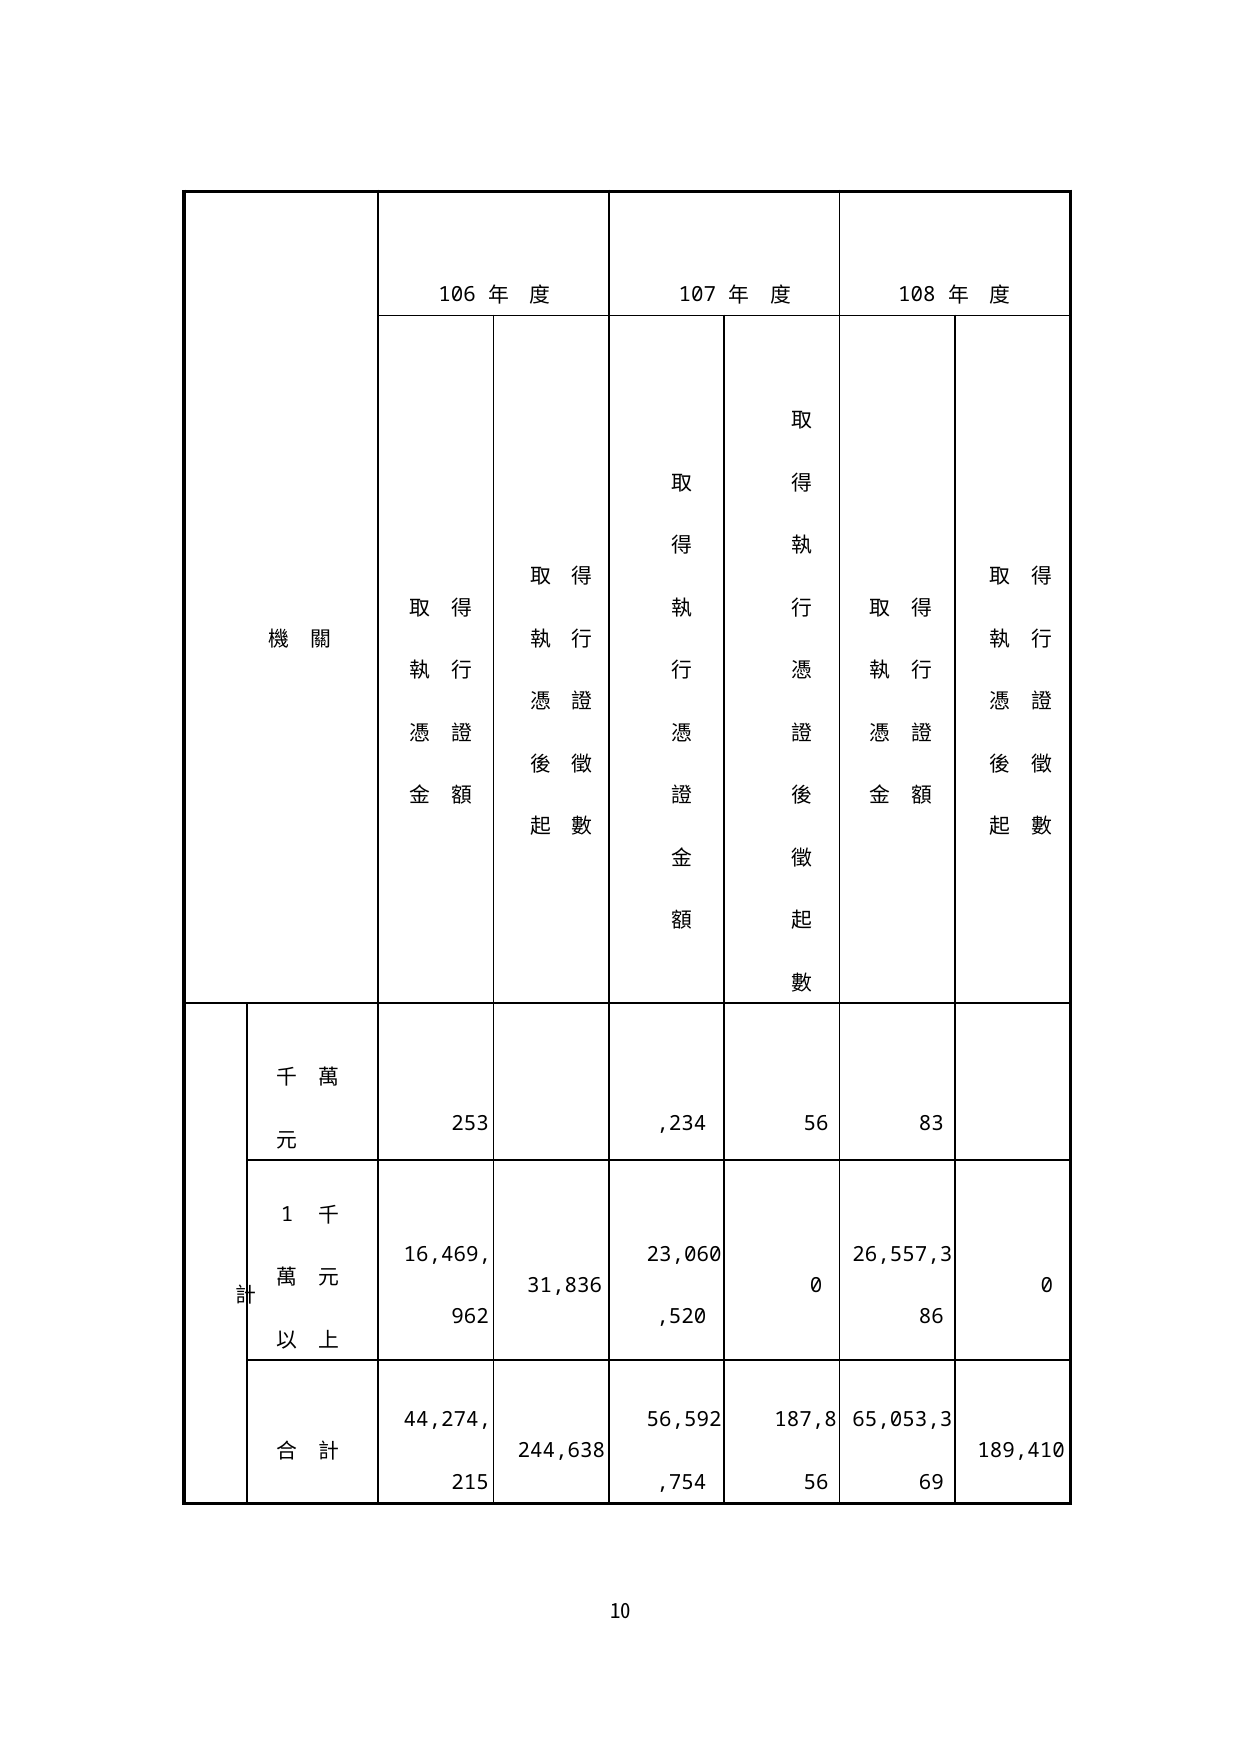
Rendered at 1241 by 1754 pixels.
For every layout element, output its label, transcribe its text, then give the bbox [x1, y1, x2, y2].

table_cell 1千萬元以上 [248, 1161, 377, 1359]
table_header 107年度 [610, 193, 839, 314]
table_cell 189,410 [956, 1361, 1069, 1502]
table_cell 31,836 [494, 1161, 608, 1359]
table_cell 合計 [186, 1004, 246, 1502]
table_cell 取得執行憑證後徵起數 [494, 316, 608, 1002]
table_cell 未達1千萬元 [248, 1004, 377, 1159]
table_cell 26,557,386 [840, 1161, 954, 1359]
table_cell 83 [840, 1004, 954, 1159]
table_header 108年度 [840, 193, 1069, 314]
table_cell 187,856 [725, 1361, 839, 1502]
table_cell 0 [956, 1161, 1069, 1359]
table_cell 56 [725, 1004, 839, 1159]
table_cell 244,638 [494, 1361, 608, 1502]
table_cell 取得執行憑證後徵起數 [725, 316, 839, 1002]
table_cell 16,469,962 [379, 1161, 493, 1359]
table_cell [956, 1004, 1069, 1159]
table_cell 23,060,520 [610, 1161, 723, 1359]
table_cell 取得執行憑證金額 [840, 316, 954, 1002]
table_cell 取得執行憑證金額 [379, 316, 493, 1002]
table_cell ,234 [610, 1004, 723, 1159]
table_cell 取得執行憑證後徵起數 [956, 316, 1069, 1002]
table_cell 合計 [248, 1361, 377, 1502]
table_cell 56,592,754 [610, 1361, 723, 1502]
table_cell 253 [379, 1004, 493, 1159]
table_header 機關 [186, 193, 377, 1002]
table_cell 取得執行憑證金額 [610, 316, 723, 1002]
table_cell 44,274,215 [379, 1361, 493, 1502]
table_cell [494, 1004, 608, 1159]
table_cell 0 [725, 1161, 839, 1359]
table_cell 65,053,369 [840, 1361, 954, 1502]
table_header 106年度 [379, 193, 608, 314]
